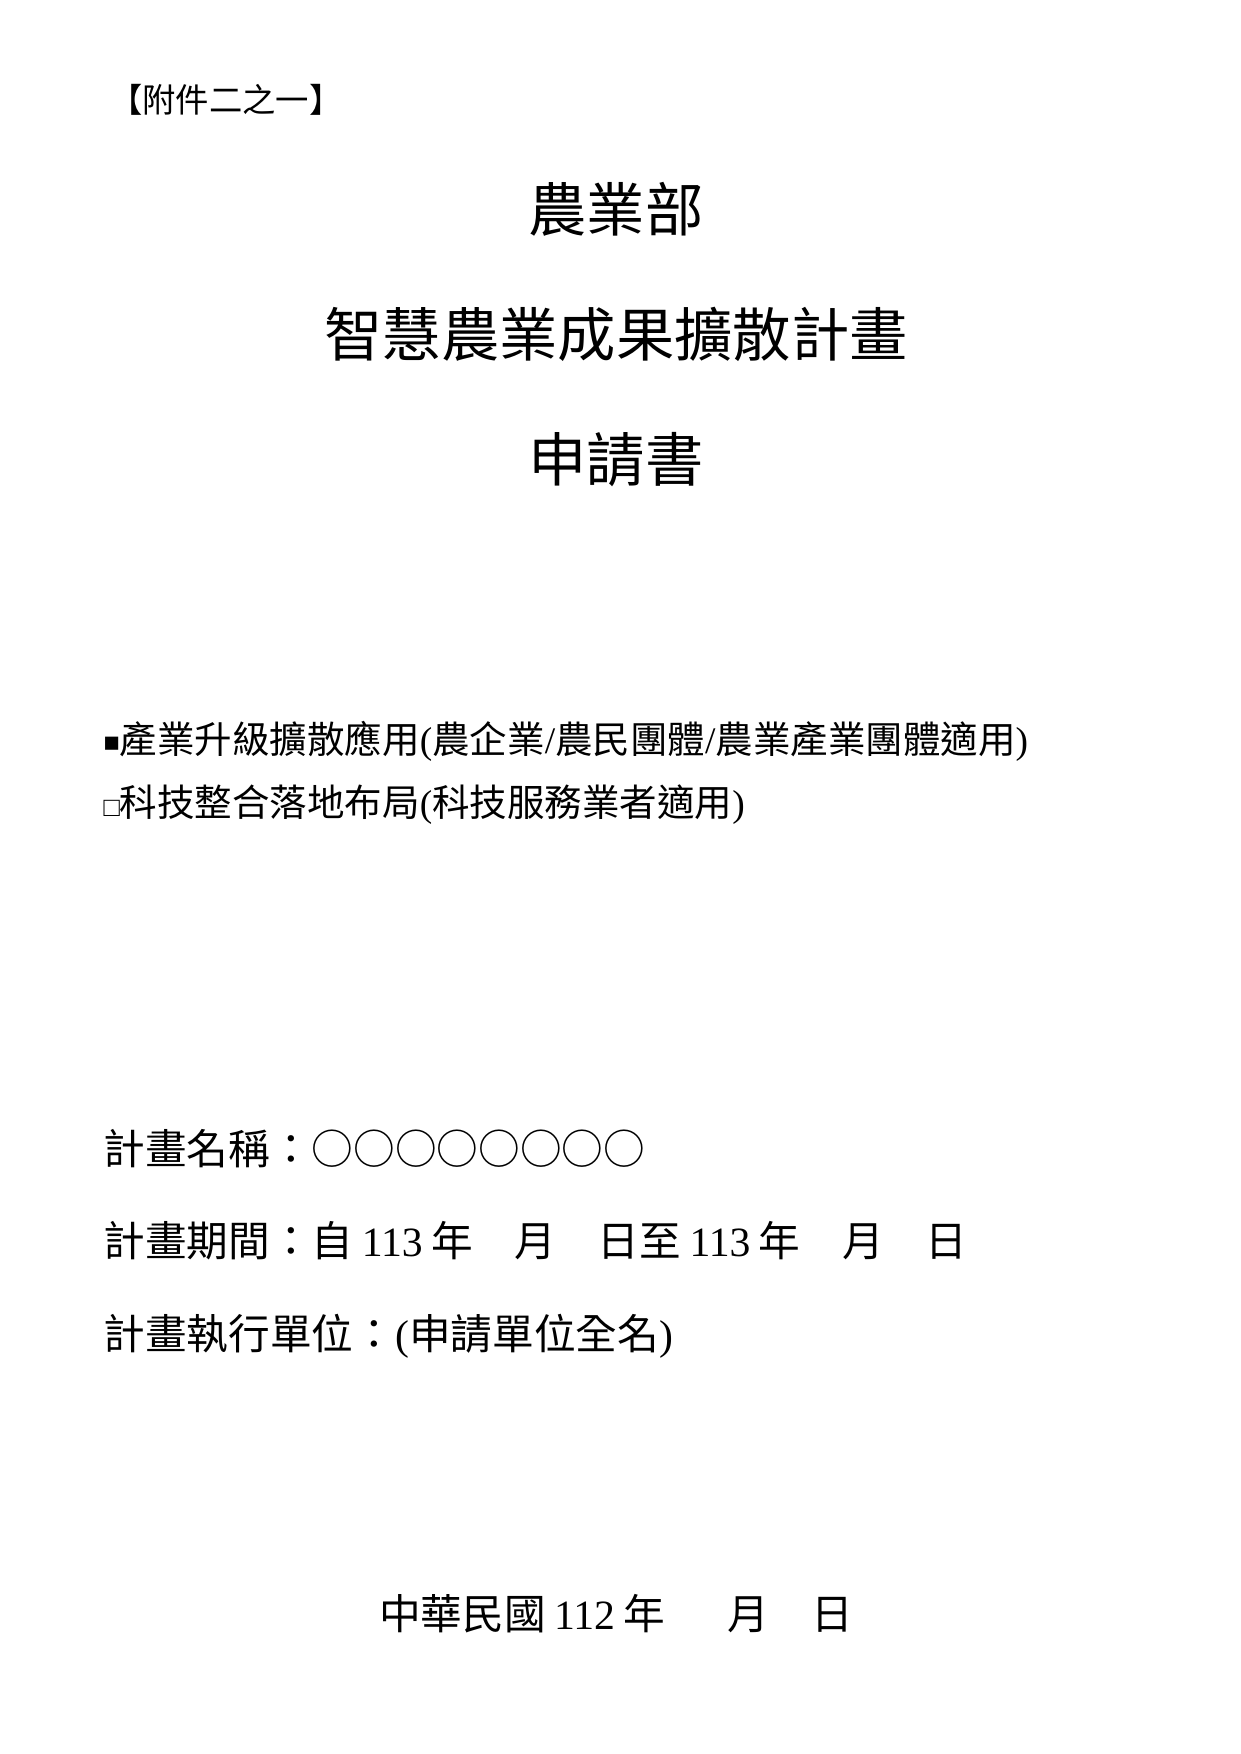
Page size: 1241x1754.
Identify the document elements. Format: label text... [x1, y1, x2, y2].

text 農業部 [94, 66, 1128, 258]
text 中華民國112年 月 日 [103, 1569, 1128, 1632]
text 計畫期間：自113年 月 日至113年 月 日 [103, 1197, 1128, 1259]
text 計畫執行單位：(申請單位全名) [103, 1289, 1128, 1352]
text 智慧農業成果擴散計畫 [103, 258, 1128, 383]
text ■產業升級擴散應用(農企業/農民團體/農業產業團體適用) [103, 696, 1128, 758]
text □科技整合落地布局(科技服務業者適用) [103, 758, 1128, 821]
text 申請書 [103, 383, 1128, 508]
text 計畫名稱：○○○○○○○○ [103, 1104, 1128, 1167]
text 【附件二之一】 [109, 74, 388, 122]
